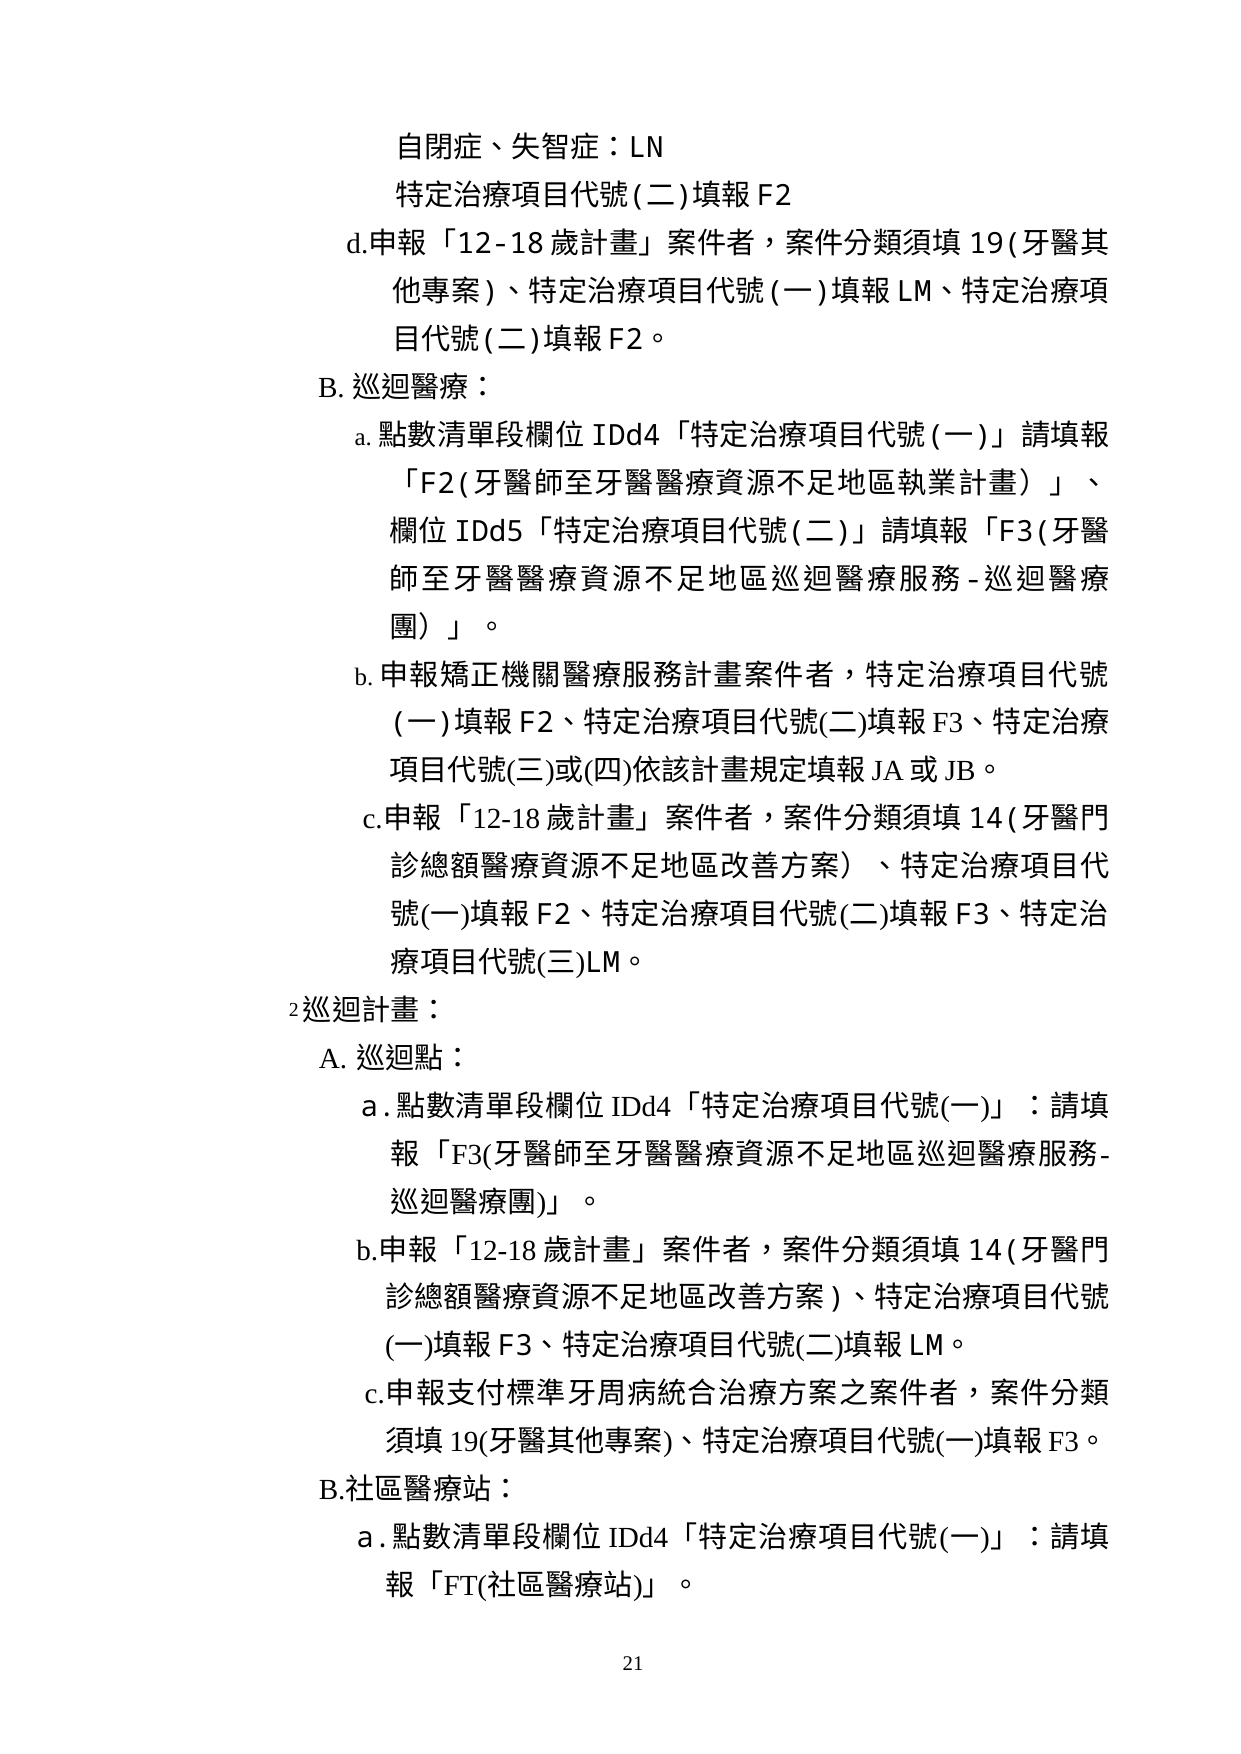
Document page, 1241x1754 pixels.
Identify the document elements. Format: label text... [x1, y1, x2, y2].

text 自閉症、失智症：LN [395, 119, 1145, 167]
list 點數清單段欄位IDd4「特定治療項目代號(一)」請填報「F2(牙醫師至牙醫醫療資源不足地區執業計畫）」、欄位IDd5「特定治療項目代號(二)」請填報「F3(牙醫師至牙醫醫療資源不足地區巡迴醫療服務-巡迴醫療團）」。 [354, 407, 1110, 647]
text c.申報支付標準牙周病統合治療方案之案件者，案件分類須填19(牙醫其他專案)、特定治療項目代號(一)填報F3。 [356, 1365, 1110, 1461]
text d.申報「12-18歲計畫」案件者，案件分類須填19(牙醫其他專案)、特定治療項目代號(一)填報LM、特定治療項目代號(二)填報F2。 [346, 215, 1110, 359]
text 2巡迴計畫： [289, 982, 1110, 1030]
text 特定治療項目代號(二)填報F2 [395, 167, 1110, 215]
list 巡迴點： [318, 1030, 1110, 1078]
text B.社區醫療站： [318, 1461, 1110, 1509]
text c.申報「12-18歲計畫」案件者，案件分類須填14(牙醫門診總額醫療資源不足地區改善方案）、特定治療項目代號(一)填報F2、特定治療項目代號(二)填報F3、特定治療項目代號(三)LM。 [362, 790, 1110, 982]
list 申報矯正機關醫療服務計畫案件者，特定治療項目代號(一)填報F2、特定治療項目代號(二)填報F3、特定治療項目代號(三)或(四)依該計畫規定填報JA或JB。 [354, 647, 1110, 790]
text a.點數清單段欄位IDd4「特定治療項目代號(一)」：請填報「F3(牙醫師至牙醫醫療資源不足地區巡迴醫療服務-巡迴醫療團)」。 [360, 1078, 1110, 1222]
text b.申報「12-18歲計畫」案件者，案件分類須填14(牙醫門診總額醫療資源不足地區改善方案)、特定治療項目代號(一)填報F3、特定治療項目代號(二)填報LM。 [356, 1222, 1110, 1365]
text a.點數清單段欄位IDd4「特定治療項目代號(一)」：請填報「FT(社區醫療站)」。 [356, 1509, 1110, 1605]
list 巡迴醫療： [318, 359, 1110, 407]
